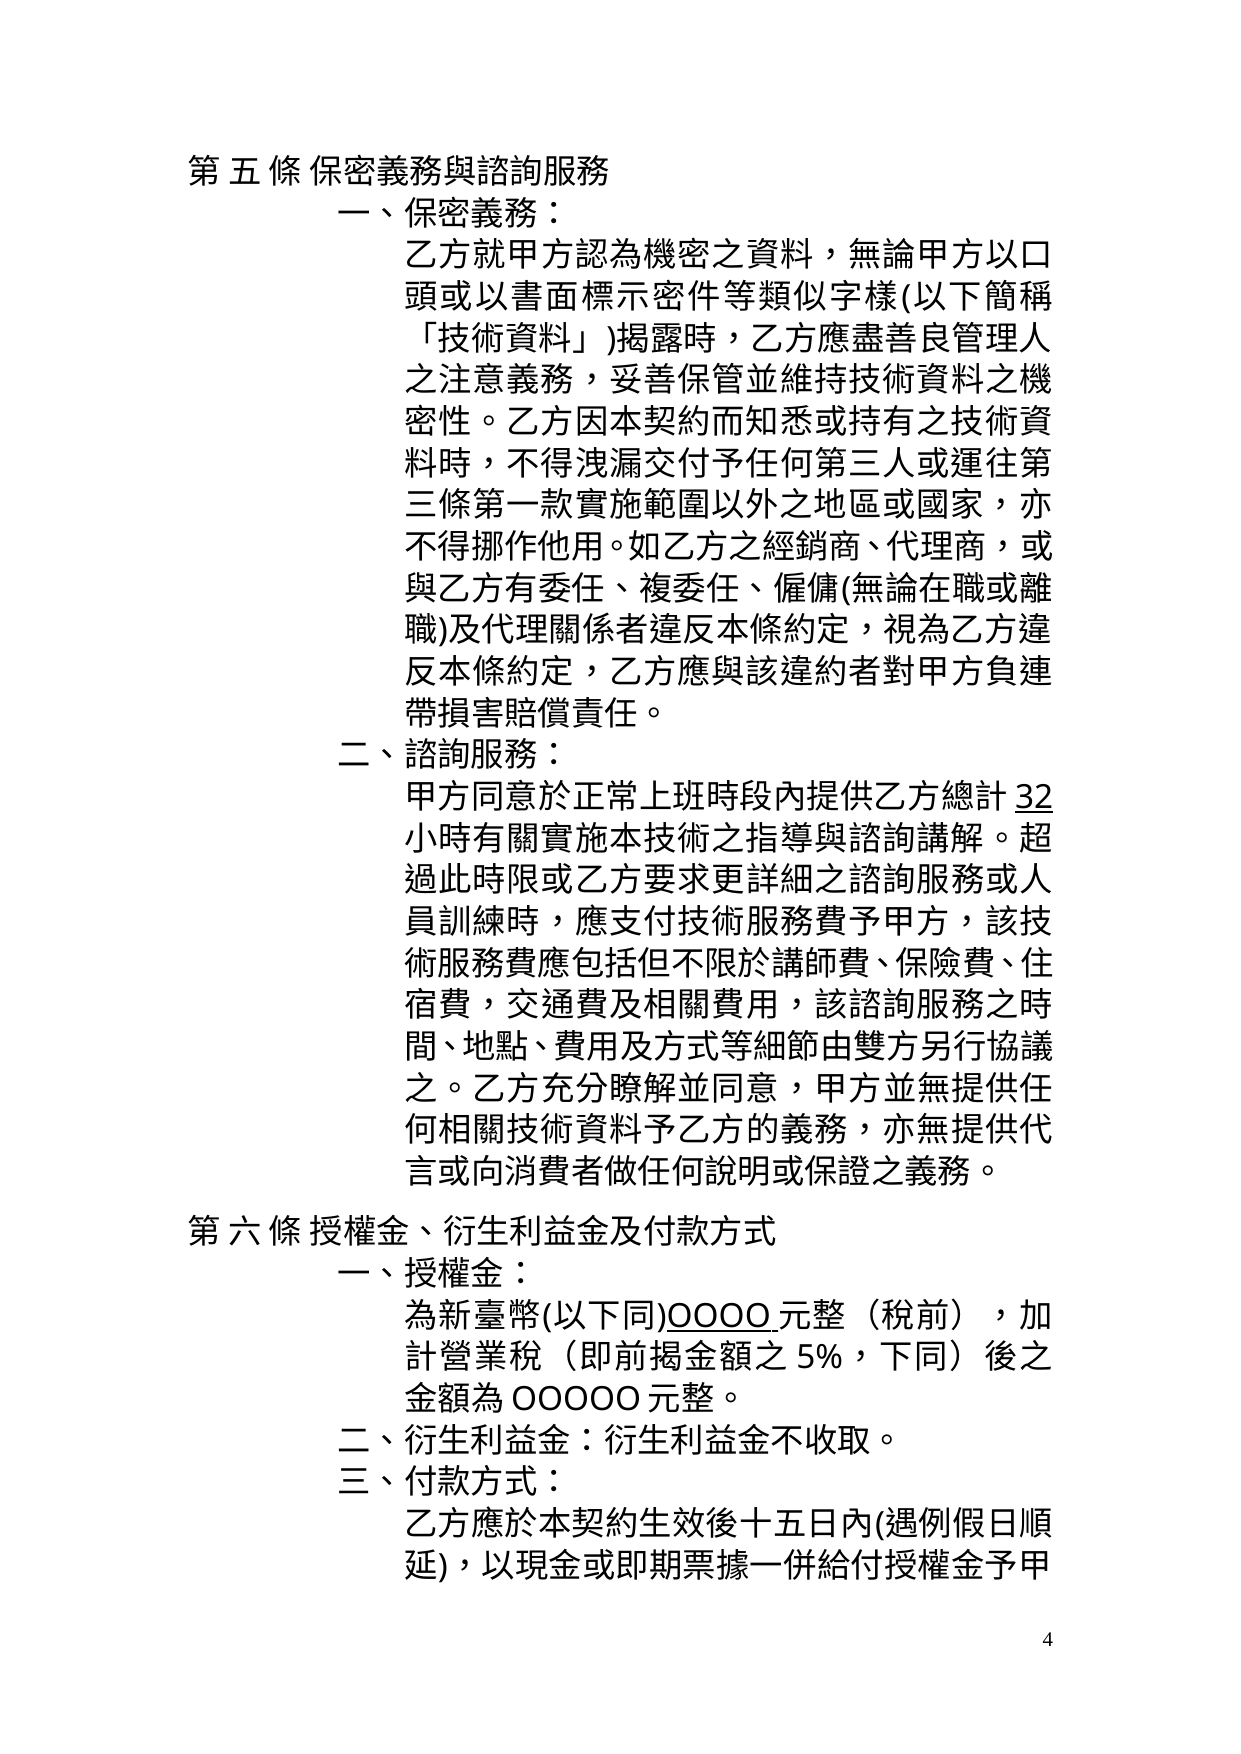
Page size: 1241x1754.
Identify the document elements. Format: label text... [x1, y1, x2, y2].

text 二、衍生利益金：衍生利益金不收取。 [337, 1419, 1053, 1460]
text 乙方應於本契約生效後十五日內(遇例假日順延)，以現金或即期票據一併給付授權金予甲 [404, 1502, 1053, 1585]
text 為新臺幣(以下同)OOOO元整（稅前），加計營業稅（即前揭金額之5%，下同）後之金額為OOOOO元整。 [404, 1294, 1053, 1419]
text 一、保密義務： [337, 192, 1053, 233]
text 乙方就甲方認為機密之資料，無論甲方以口頭或以書面標示密件等類似字樣(以下簡稱「技術資料」)揭露時，乙方應盡善良管理人之注意義務，妥善保管並維持技術資料之機密性。乙方因本契約而知悉或持有之技術資料時，不得洩漏交付予任何第三人或運往第三條第一款實施範圍以外之地區或國家，亦不得挪作他用。如乙方之經銷商、代理商，或與乙方有委任、複委任、僱傭(無論在職或離職)及代理關係者違反本條約定，視為乙方違反本條約定，乙方應與該違約者對甲方負連帶損害賠償責任。 [404, 233, 1053, 733]
text 三、付款方式： [337, 1460, 1053, 1502]
subtitle 第 五 條 保密義務與諮詢服務 [187, 150, 1053, 192]
text 二、諮詢服務： [337, 733, 1053, 775]
text 一、授權金： [337, 1252, 1053, 1294]
subtitle 第 六 條 授權金、衍生利益金及付款方式 [187, 1210, 1053, 1252]
text 甲方同意於正常上班時段內提供乙方總計32小時有關實施本技術之指導與諮詢講解。超過此時限或乙方要求更詳細之諮詢服務或人員訓練時，應支付技術服務費予甲方，該技術服務費應包括但不限於講師費、保險費、住宿費，交通費及相關費用，該諮詢服務之時間、地點、費用及方式等細節由雙方另行協議之。乙方充分瞭解並同意，甲方並無提供任何相關技術資料予乙方的義務，亦無提供代言或向消費者做任何說明或保證之義務。 [404, 775, 1053, 1192]
